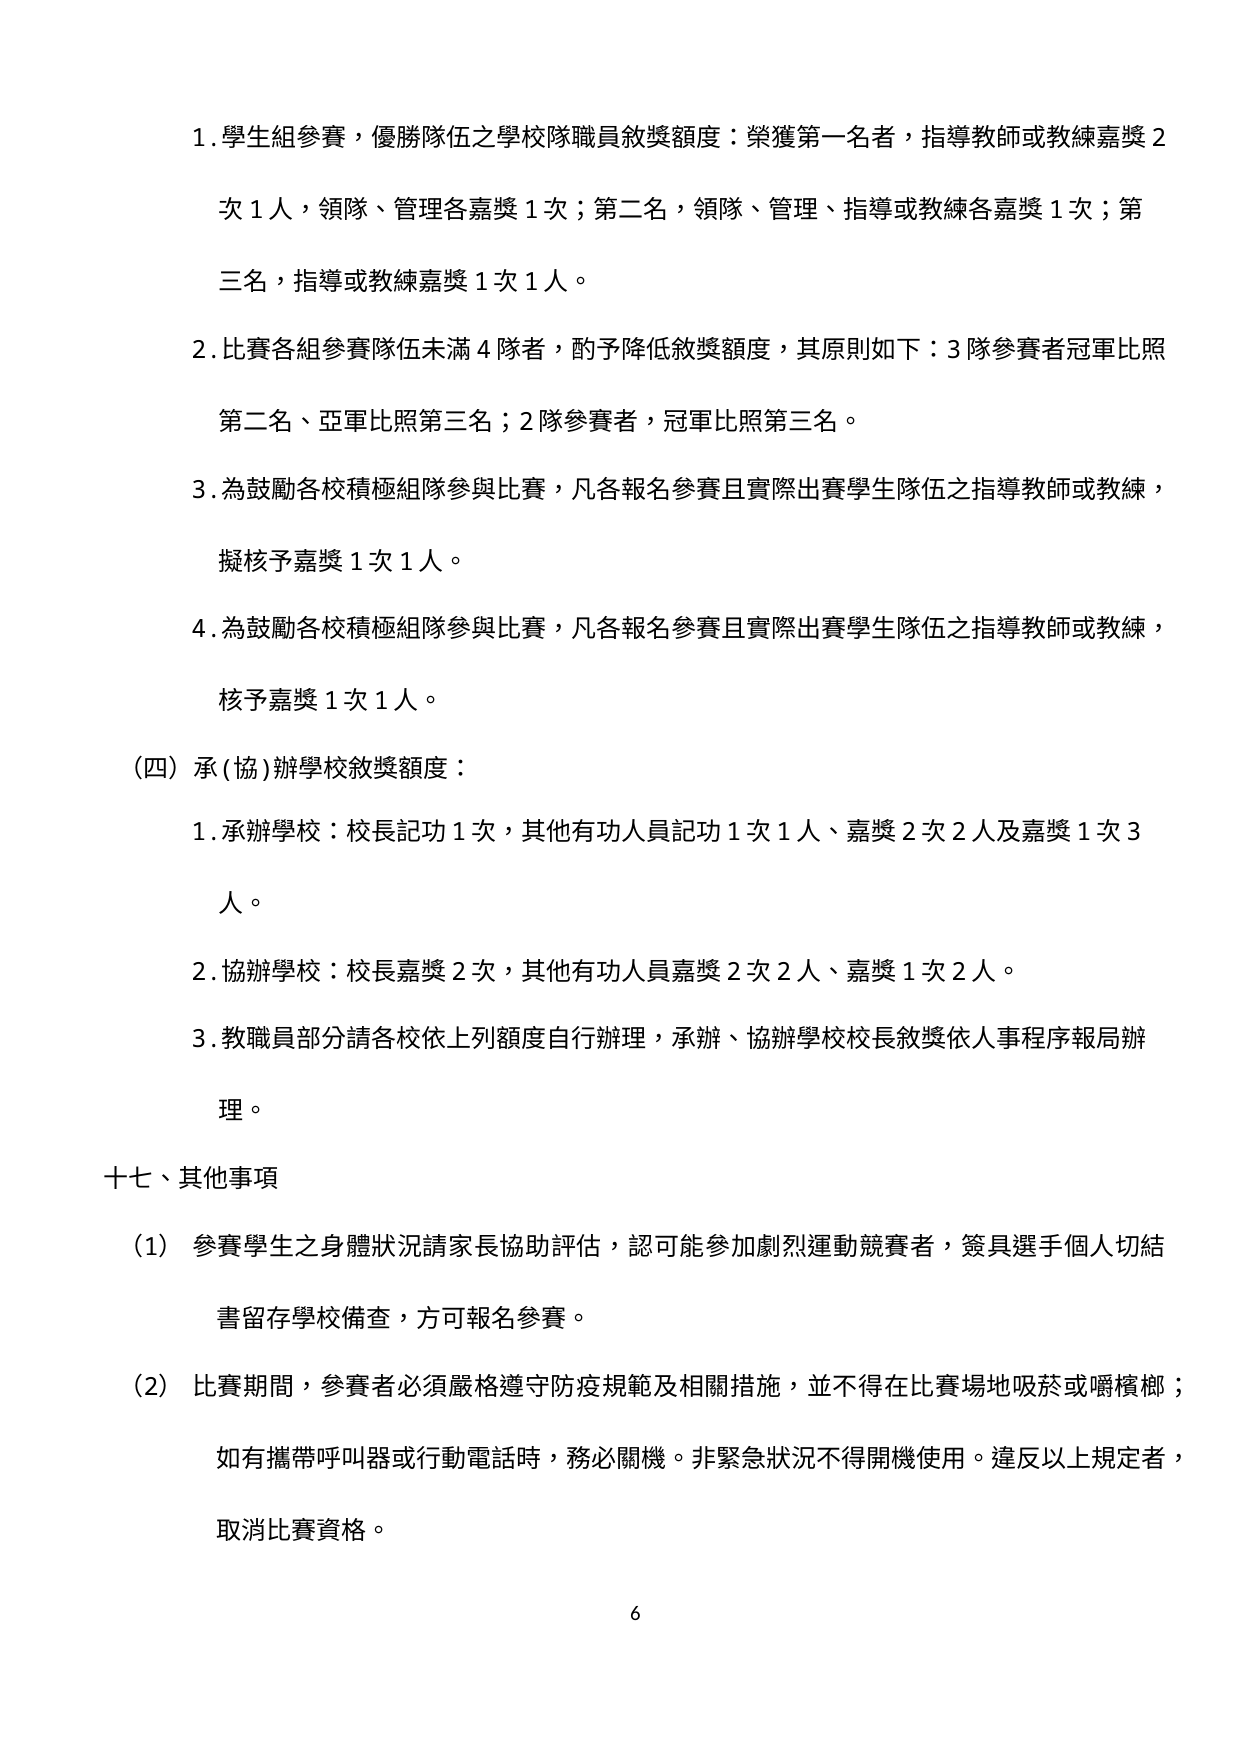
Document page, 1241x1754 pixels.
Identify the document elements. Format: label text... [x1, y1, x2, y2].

subtitle 2.比賽各組參賽隊伍未滿4隊者，酌予降低敘獎額度，其原則如下：3隊參賽者冠軍比照第二名、亞軍比照第三名；2隊參賽者，冠軍比照第三名。 [191, 306, 1167, 440]
subtitle 4.為鼓勵各校積極組隊參與比賽，凡各報名參賽且實際出賽學生隊伍之指導教師或教練，核予嘉獎1次1人。 [191, 585, 1167, 720]
subtitle 3.教職員部分請各校依上列額度自行辦理，承辦、協辦學校校長敘獎依人事程序報局辦理。 [191, 995, 1167, 1130]
list 比賽期間，參賽者必須嚴格遵守防疫規範及相關措施，並不得在比賽場地吸菸或嚼檳榔；如有攜帶呼叫器或行動電話時，務必關機。非緊急狀況不得開機使用。違反以上規定者，取消比賽資格。 [118, 1343, 1167, 1549]
subtitle 1.學生組參賽，優勝隊伍之學校隊職員敘獎額度：榮獲第一名者，指導教師或教練嘉獎2次1人，領隊、管理各嘉獎1次；第二名，領隊、管理、指導或教練各嘉獎1次；第三名，指導或教練嘉獎1次1人。 [191, 94, 1167, 300]
list 參賽學生之身體狀況請家長協助評估，認可能參加劇烈運動競賽者，簽具選手個人切結書留存學校備查，方可報名參賽。 [118, 1203, 1167, 1337]
subtitle 3.為鼓勵各校積極組隊參與比賽，凡各報名參賽且實際出賽學生隊伍之指導教師或教練，擬核予嘉獎1次1人。 [191, 446, 1167, 580]
subtitle （四）承(協)辦學校敘獎額度： [118, 725, 1167, 788]
subtitle 2.協辦學校：校長嘉獎2次，其他有功人員嘉獎2次2人、嘉獎1次2人。 [191, 927, 1167, 990]
subtitle 十七、其他事項 [103, 1135, 1167, 1198]
subtitle 1.承辦學校：校長記功1次，其他有功人員記功1次1人、嘉獎2次2人及嘉獎1次3人。 [191, 788, 1167, 922]
